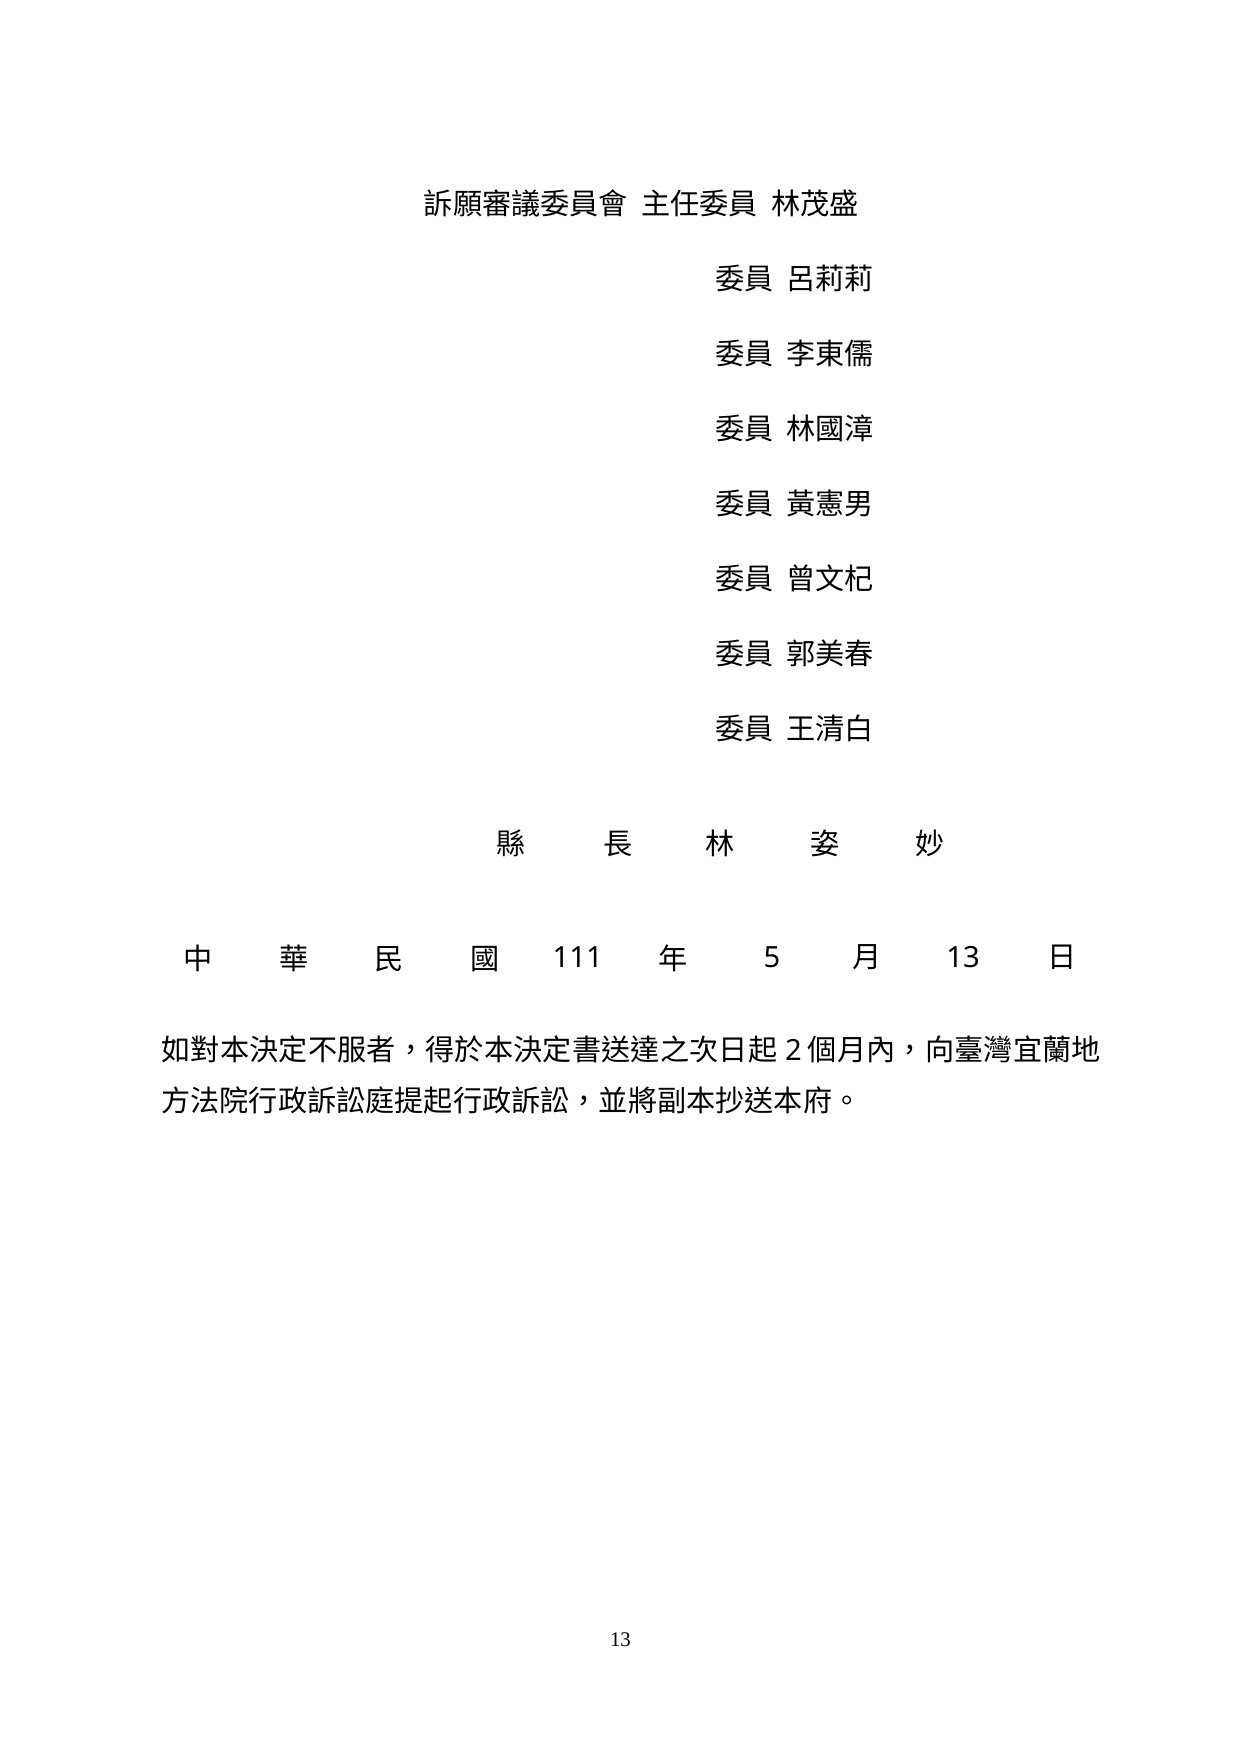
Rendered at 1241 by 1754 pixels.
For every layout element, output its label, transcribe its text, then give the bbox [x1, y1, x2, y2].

table_cell [150, 240, 704, 314]
table_cell 委員 曾文杞 [704, 540, 1112, 614]
table_cell 委員 呂莉莉 [704, 240, 1112, 314]
table_cell [234, 879, 1112, 919]
table_cell 如對本決定不服者，得於本決定書送達之次日起2個月內，向臺灣宜蘭地方法院行政訴訟庭提起行政訴訟，並將副本抄送本府。 [150, 994, 1112, 1119]
table_cell 委員 李東儒 [704, 315, 1112, 389]
table_cell [150, 879, 234, 919]
table_cell [150, 315, 704, 389]
table_cell 國 [437, 919, 532, 994]
table_cell [150, 690, 704, 764]
table_cell 日 [1011, 919, 1112, 994]
table_cell 訴願審議委員會 主任委員 林茂盛 [413, 165, 1112, 239]
table_cell 縣長 [150, 804, 644, 879]
table_cell 5 [724, 919, 819, 994]
table_cell [644, 804, 694, 879]
table_cell 月 [819, 919, 915, 994]
table_cell 華 [246, 919, 341, 994]
table_cell [150, 540, 704, 614]
table_cell 中 [150, 919, 246, 994]
table_cell 委員 林國漳 [704, 390, 1112, 464]
table_cell [956, 804, 1112, 879]
table_cell 委員 黃憲男 [704, 465, 1112, 539]
table_cell 林姿妙 [694, 804, 956, 879]
table_cell [150, 390, 704, 464]
table_cell [704, 765, 1112, 804]
table_cell [150, 165, 412, 239]
table_cell 民 [341, 919, 437, 994]
table_cell [150, 615, 704, 689]
table_cell 111 [533, 919, 622, 994]
table_cell 委員 王清白 [704, 690, 1112, 764]
table_cell 委員 郭美春 [704, 615, 1112, 689]
table_cell [150, 465, 704, 539]
table_cell 年 [622, 919, 724, 994]
table_cell 13 [915, 919, 1011, 994]
table_cell [150, 765, 704, 804]
